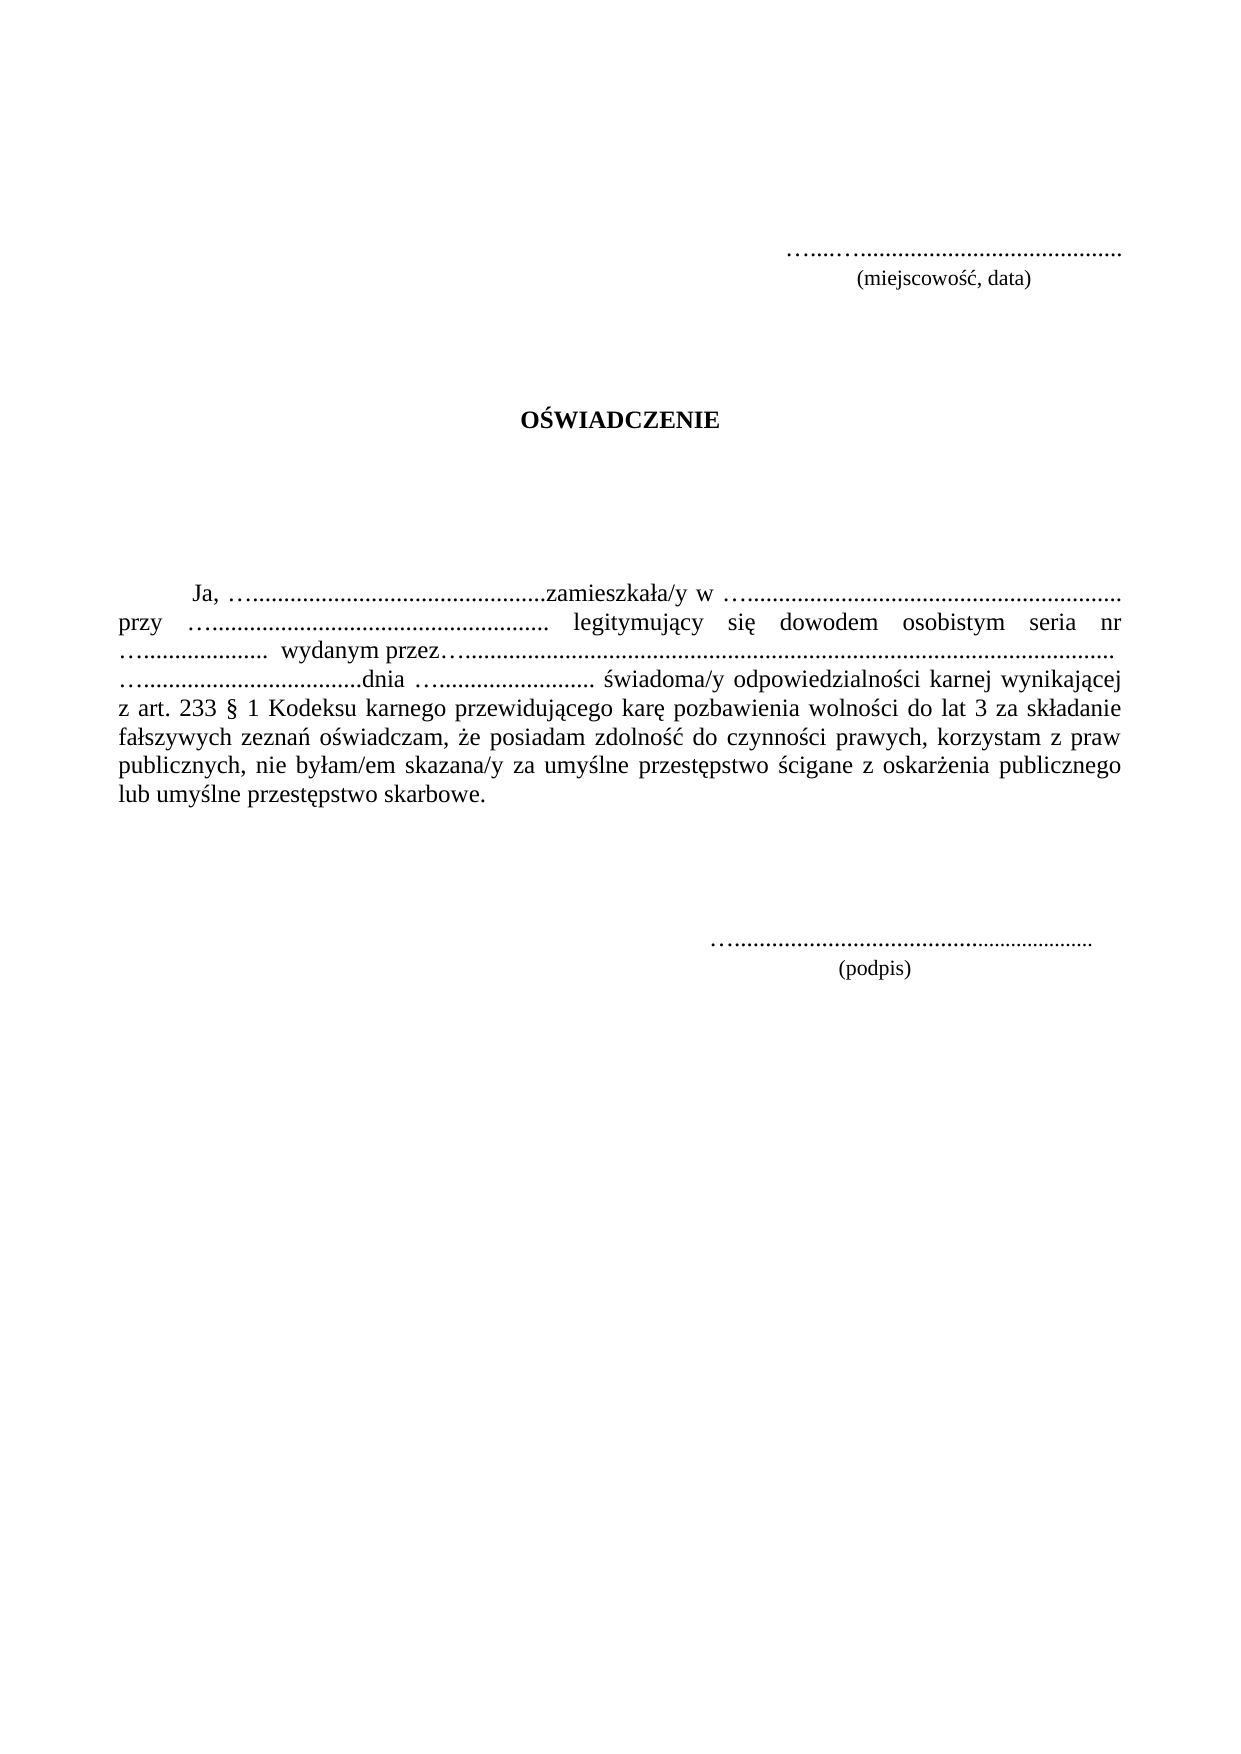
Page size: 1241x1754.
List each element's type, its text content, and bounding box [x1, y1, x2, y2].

text …...................................dnia …......................... świadoma/y odpowiedzialności karnej wynikającej z art. 233 § 1 Kodeksu karnego przewidującego karę pozbawienia wolności do lat 3 za składanie fałszywych zeznań oświadczam, że posiadam zdolność do czynności prawych, korzystam z praw publicznych, nie byłam/em skazana/y za umyślne przestępstwo ścigane z oskarżenia publicznego lub umyślne przestępstwo skarbowe. [118, 664, 1122, 808]
text (podpis) [118, 952, 1122, 981]
text OŚWIADCZENIE [118, 406, 1122, 434]
text (miejscowość, data) [118, 262, 1122, 291]
text …............................................................ [118, 923, 1122, 952]
text Ja, …...............................................zamieszkała/y w …............................................................ przy …...................................................... legitymujący się dowodem osobistym seria nr ….................... wydanym przez…........................................................................................................ [118, 578, 1122, 664]
text …....….......................................... [118, 233, 1122, 262]
